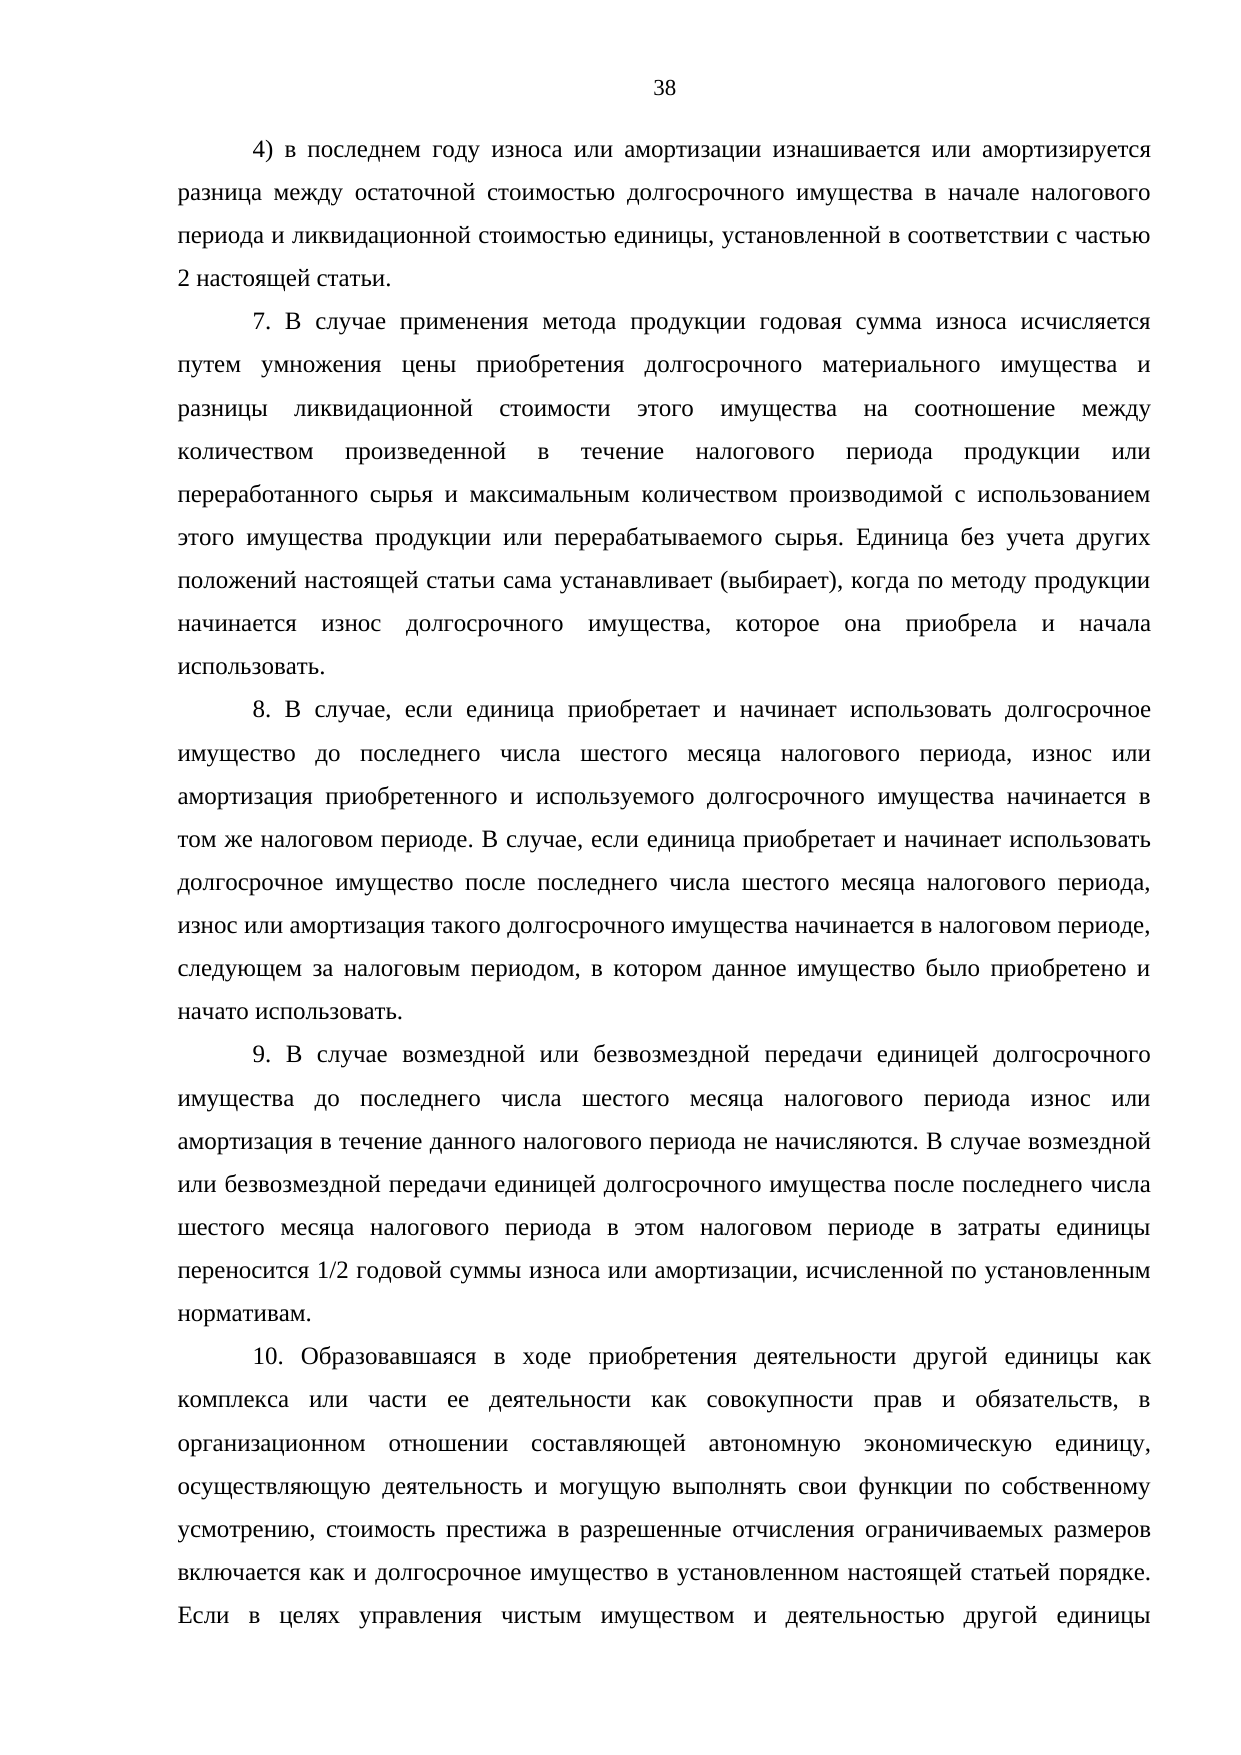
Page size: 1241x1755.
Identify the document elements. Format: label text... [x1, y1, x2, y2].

text 7. В случае применения метода продукции годовая сумма износа исчисляется путем умножения цены приобретения долгосрочного материального имущества и разницы ликвидационной стоимости этого имущества на соотношение между количеством произведенной в течение налогового периода продукции или переработанного сырья и максимальным количеством производимой с использованием этого имущества продукции или перерабатываемого сырья. Единица без учета других положений настоящей статьи сама устанавливает (выбирает), когда по методу продукции начинается износ долгосрочного имущества, которое она приобрела и начала использовать. [177, 306, 1152, 680]
text 8. В случае, если единица приобретает и начинает использовать долгосрочное имущество до последнего числа шестого месяца налогового периода, износ или амортизация приобретенного и используемого долгосрочного имущества начинается в том же налоговом периоде. В случае, если единица приобретает и начинает использовать долгосрочное имущество после последнего числа шестого месяца налогового периода, износ или амортизация такого долгосрочного имущества начинается в налоговом периоде, следующем за налоговым периодом, в котором данное имущество было приобретено и начато использовать. [177, 694, 1152, 1025]
text 4) в последнем году износа или амортизации изнашивается или амортизируется разница между остаточной стоимостью долгосрочного имущества в начале налогового периода и ликвидационной стоимостью единицы, установленной в соответствии с частью 2 настоящей статьи. [177, 134, 1152, 292]
text 9. В случае возмездной или безвозмездной передачи единицей долгосрочного имущества до последнего числа шестого месяца налогового периода износ или амортизация в течение данного налогового периода не начисляются. В случае возмездной или безвозмездной передачи единицей долгосрочного имущества после последнего числа шестого месяца налогового периода в этом налоговом периоде в затраты единицы переносится 1/2 годовой суммы износа или амортизации, исчисленной по установленным нормативам. [177, 1039, 1152, 1327]
text 10. Образовавшаяся в ходе приобретения деятельности другой единицы как комплекса или части ее деятельности как совокупности прав и обязательств, в организационном отношении составляющей автономную экономическую единицу, осуществляющую деятельность и могущую выполнять свои функции по собственному усмотрению, стоимость престижа в разрешенные отчисления ограничиваемых размеров включается как и долгосрочное имущество в установленном настоящей статьей порядке. Если в целях управления чистым имуществом и деятельностью другой единицы [177, 1341, 1152, 1629]
